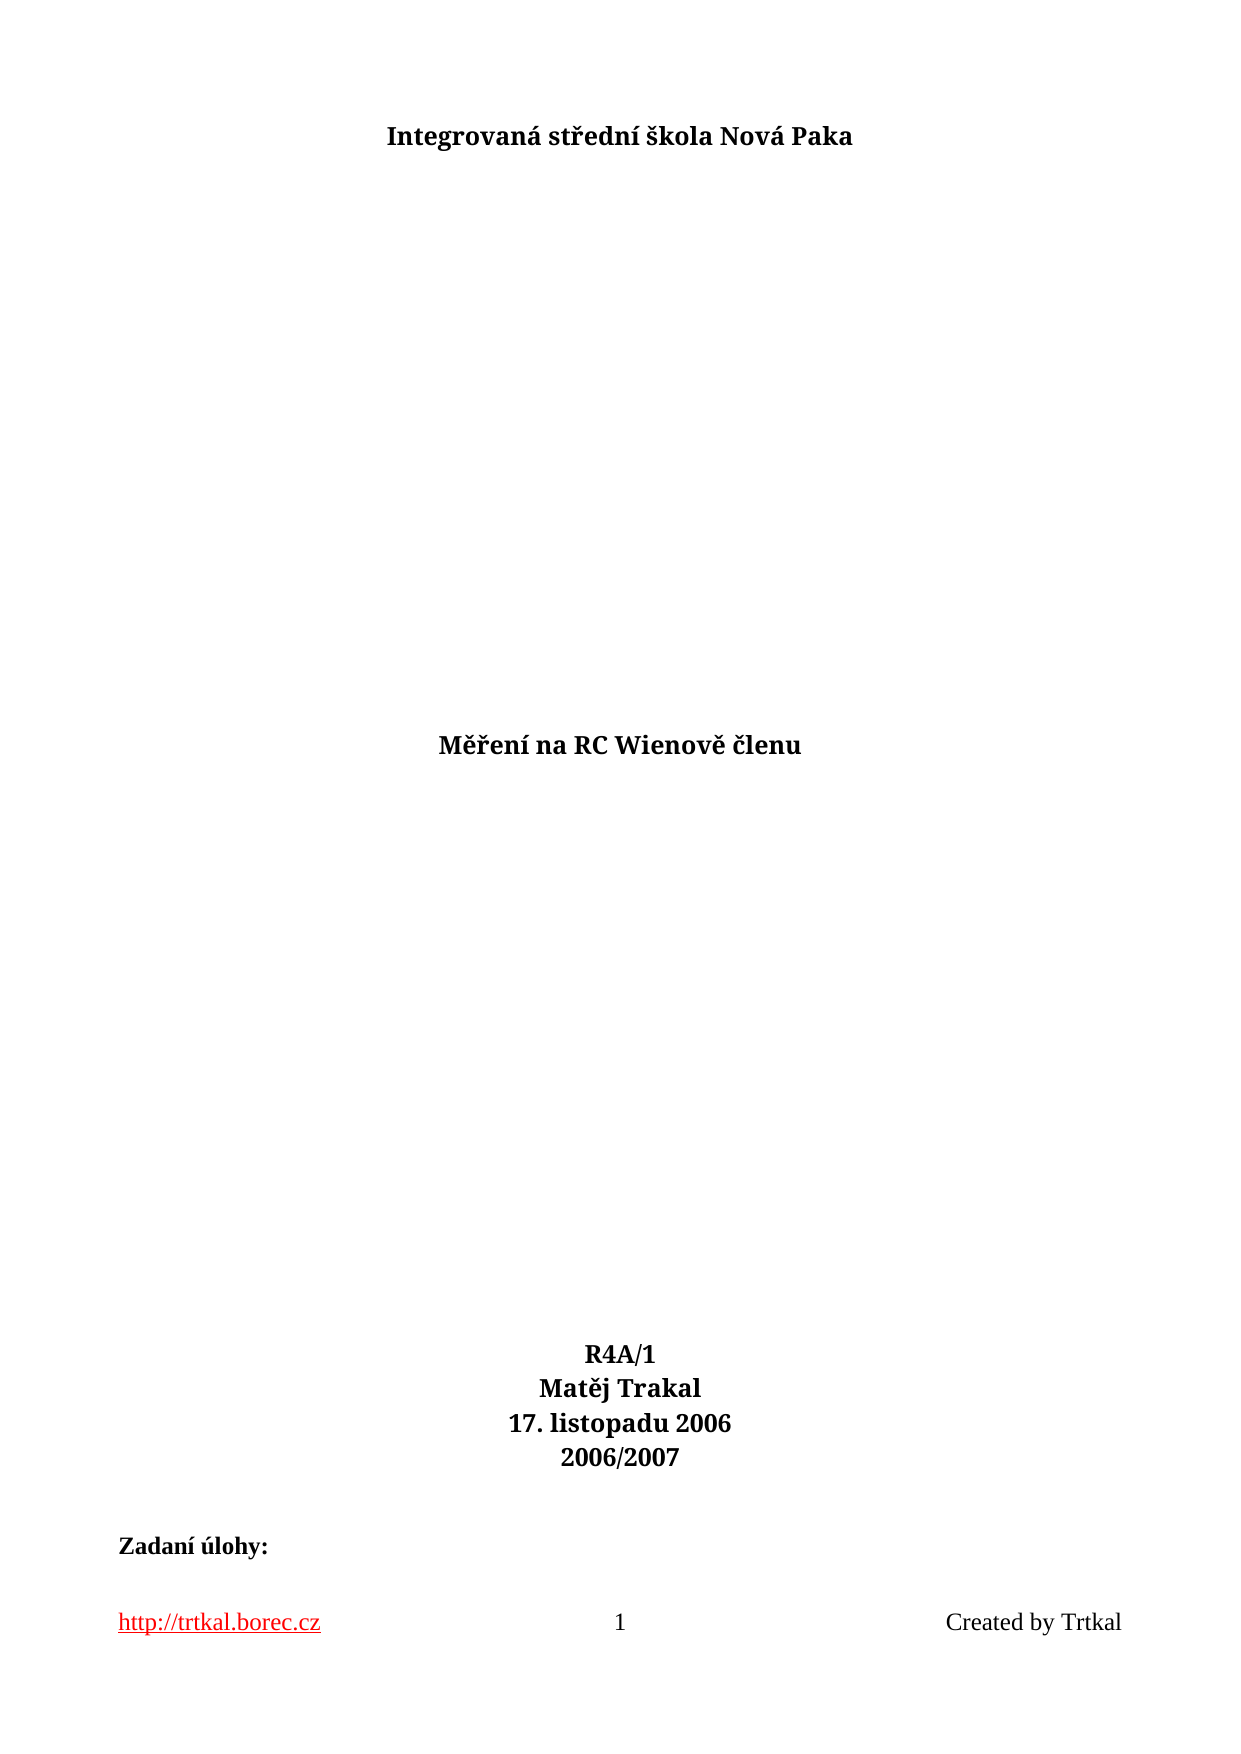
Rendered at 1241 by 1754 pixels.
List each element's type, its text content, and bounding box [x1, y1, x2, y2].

text Integrovaná střední škola Nová Paka [118, 118, 1122, 152]
text Zadaní úlohy: [118, 1532, 1122, 1560]
text Měření na RC Wienově členu [118, 728, 1122, 762]
text R4A/1 Matěj Trakal 17. listopadu 2006 2006/2007 [118, 1337, 1122, 1473]
